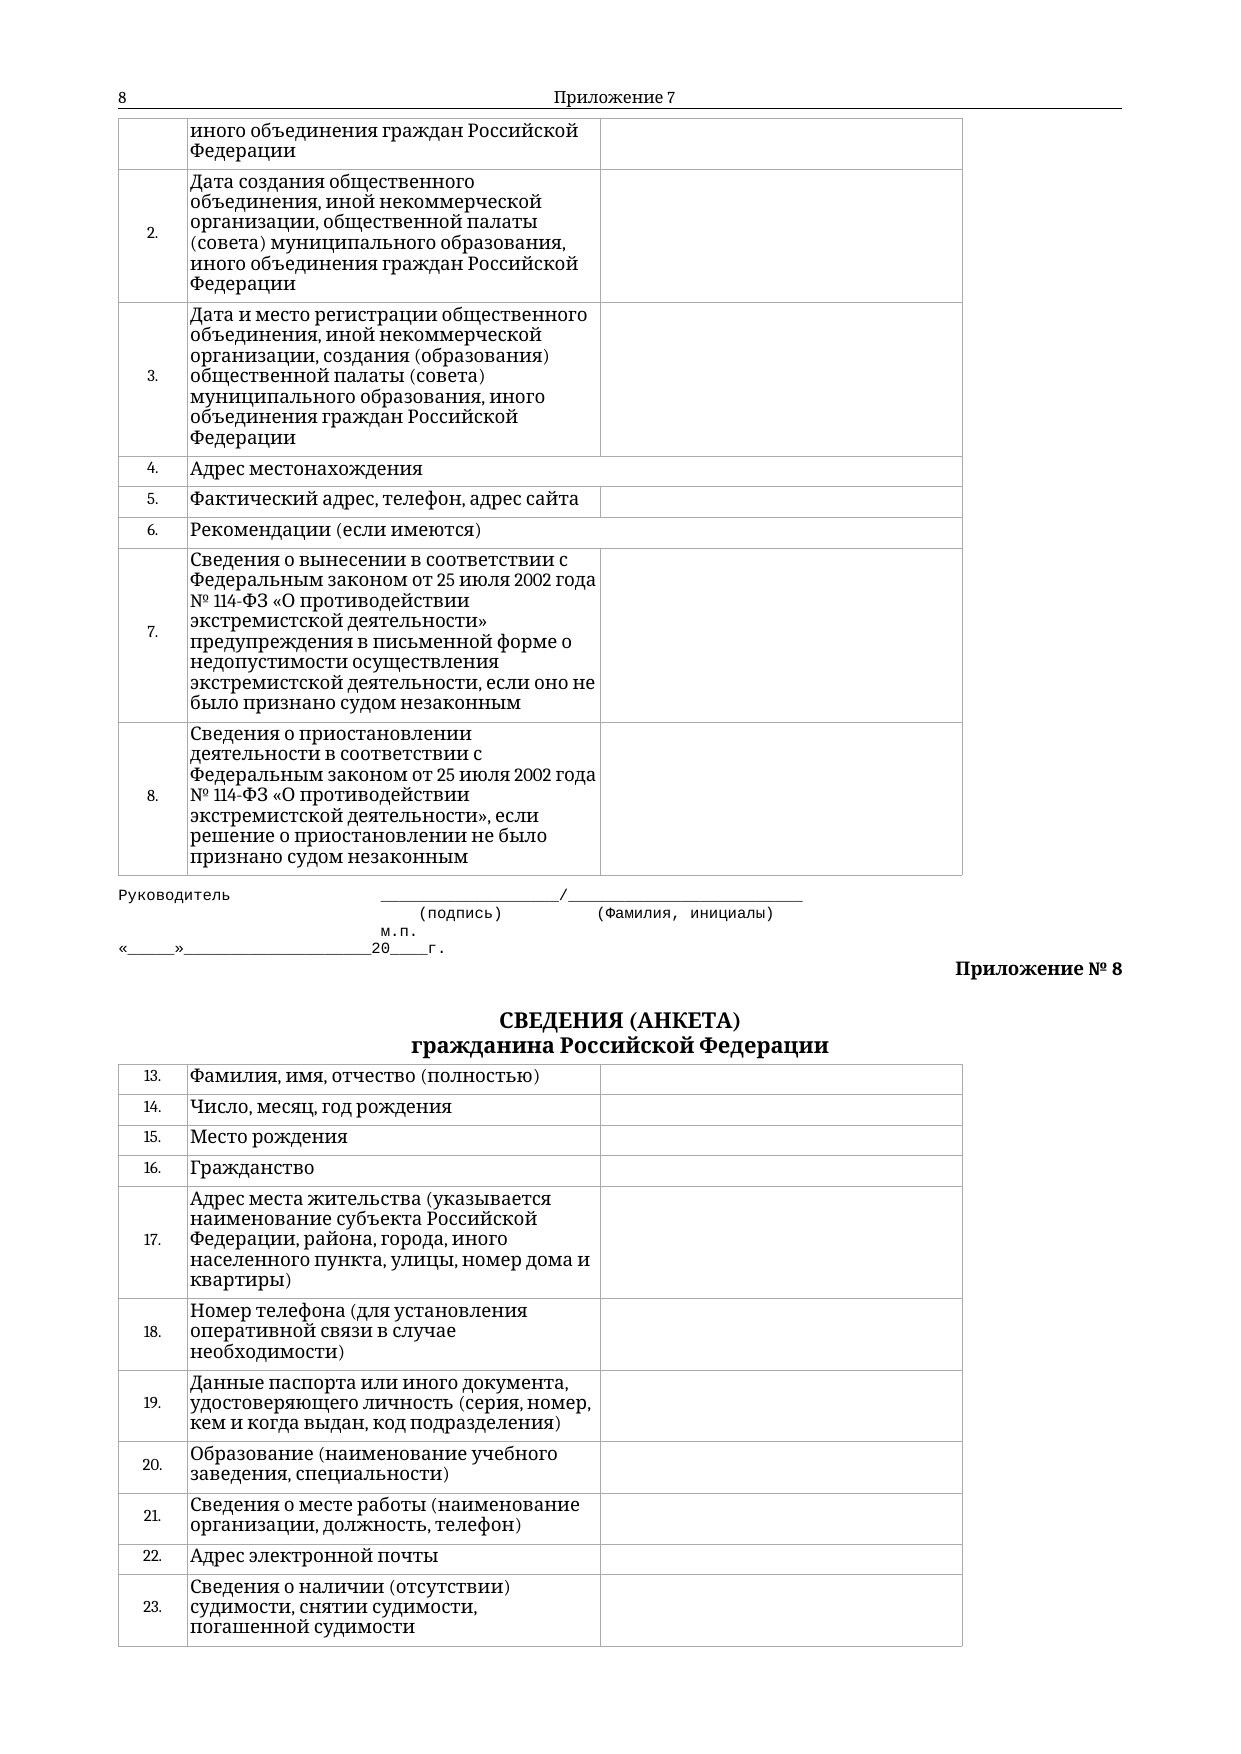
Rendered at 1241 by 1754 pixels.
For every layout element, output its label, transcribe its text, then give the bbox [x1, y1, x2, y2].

table_cell 17. [119, 1187, 187, 1298]
table_header 13. [119, 1065, 187, 1094]
table_cell [601, 303, 962, 456]
table_header [601, 1065, 962, 1094]
table_cell 21. [119, 1494, 187, 1543]
table_cell 20. [119, 1442, 187, 1492]
table_cell [601, 549, 962, 722]
table_cell Номер телефона (для установления оперативной связи в случае необходимости) [188, 1299, 600, 1370]
subtitle СВЕДЕНИЯ (АНКЕТА) гражданина Российской Федерации [118, 1009, 1122, 1059]
table_cell 18. [119, 1299, 187, 1370]
table_cell Данные паспорта или иного документа, удостоверяющего личность (серия, номер, кем и когда выдан, код подразделения) [188, 1371, 600, 1441]
table_cell Гражданство [188, 1156, 600, 1186]
table_cell 6. [119, 518, 187, 547]
table_cell [601, 1299, 962, 1370]
table_cell 23. [119, 1575, 187, 1646]
table_cell [601, 723, 962, 875]
table_cell Место рождения [188, 1126, 600, 1155]
text м.п. [118, 923, 1122, 941]
table_cell 22. [119, 1545, 187, 1574]
text Руководитель ___________________/_________________________ [118, 888, 1122, 905]
table_cell Дата создания общественного объединения, иной некоммерческой организации, общественной палаты (совета) муниципального образования, иного объединения граждан Российской Федерации [188, 170, 600, 302]
table_cell Сведения о наличии (отсутствии) судимости, снятии судимости, погашенной судимости [188, 1575, 600, 1646]
table_cell 5. [119, 487, 187, 517]
table_cell 2. [119, 170, 187, 302]
table_cell [601, 1095, 962, 1125]
table_cell Адрес местонахождения [188, 457, 962, 486]
table_cell [601, 1442, 962, 1492]
table_cell 16. [119, 1156, 187, 1186]
table_cell Сведения о месте работы (наименование организации, должность, телефон) [188, 1494, 600, 1543]
text Приложение № 8 [118, 958, 1122, 980]
table_header [119, 119, 187, 169]
table_cell [601, 170, 962, 302]
table_cell Адрес места жительства (указывается наименование субъекта Российской Федерации, района, города, иного населенного пункта, улицы, номер дома и квартиры) [188, 1187, 600, 1298]
table_cell [601, 1494, 962, 1543]
table_cell 8. [119, 723, 187, 875]
table_cell 14. [119, 1095, 187, 1125]
table_cell 3. [119, 303, 187, 456]
text (подпись) (Фамилия, инициалы) [118, 905, 1122, 923]
table_cell Адрес электронной почты [188, 1545, 600, 1574]
table_cell [601, 1187, 962, 1298]
table_cell Образование (наименование учебного заведения, специальности) [188, 1442, 600, 1492]
table_cell Сведения о приостановлении деятельности в соответствии с Федеральным законом от 25 июля 2002 года № 114-ФЗ «О противодействии экстремистской деятельности», если решение о приостановлении не было признано судом незаконным [188, 723, 600, 875]
table_cell [601, 1126, 962, 1155]
table_cell Дата и место регистрации общественного объединения, иной некоммерческой организации, создания (образования) общественной палаты (совета) муниципального образования, иного объединения граждан Российской Федерации [188, 303, 600, 456]
table_header Фамилия, имя, отчество (полностью) [188, 1065, 600, 1094]
table_cell [601, 1575, 962, 1646]
table_cell Рекомендации (если имеются) [188, 518, 962, 547]
table_cell 7. [119, 549, 187, 722]
table_cell 15. [119, 1126, 187, 1155]
table_cell [601, 1545, 962, 1574]
table_cell 4. [119, 457, 187, 486]
table_cell [601, 1371, 962, 1441]
table_cell Число, месяц, год рождения [188, 1095, 600, 1125]
table_header иного объединения граждан Российской Федерации [188, 119, 600, 169]
table_cell [601, 1156, 962, 1186]
table_cell 19. [119, 1371, 187, 1441]
text «_____»____________________20____г. [118, 941, 1122, 958]
table_header [601, 119, 962, 169]
table_cell Фактический адрес, телефон, адрес сайта [188, 487, 600, 517]
table_cell [601, 487, 962, 517]
table_cell Сведения о вынесении в соответствии с Федеральным законом от 25 июля 2002 года № 114-ФЗ «О противодействии экстремистской деятельности» предупреждения в письменной форме о недопустимости осуществления экстремистской деятельности, если оно не было признано судом незаконным [188, 549, 600, 722]
